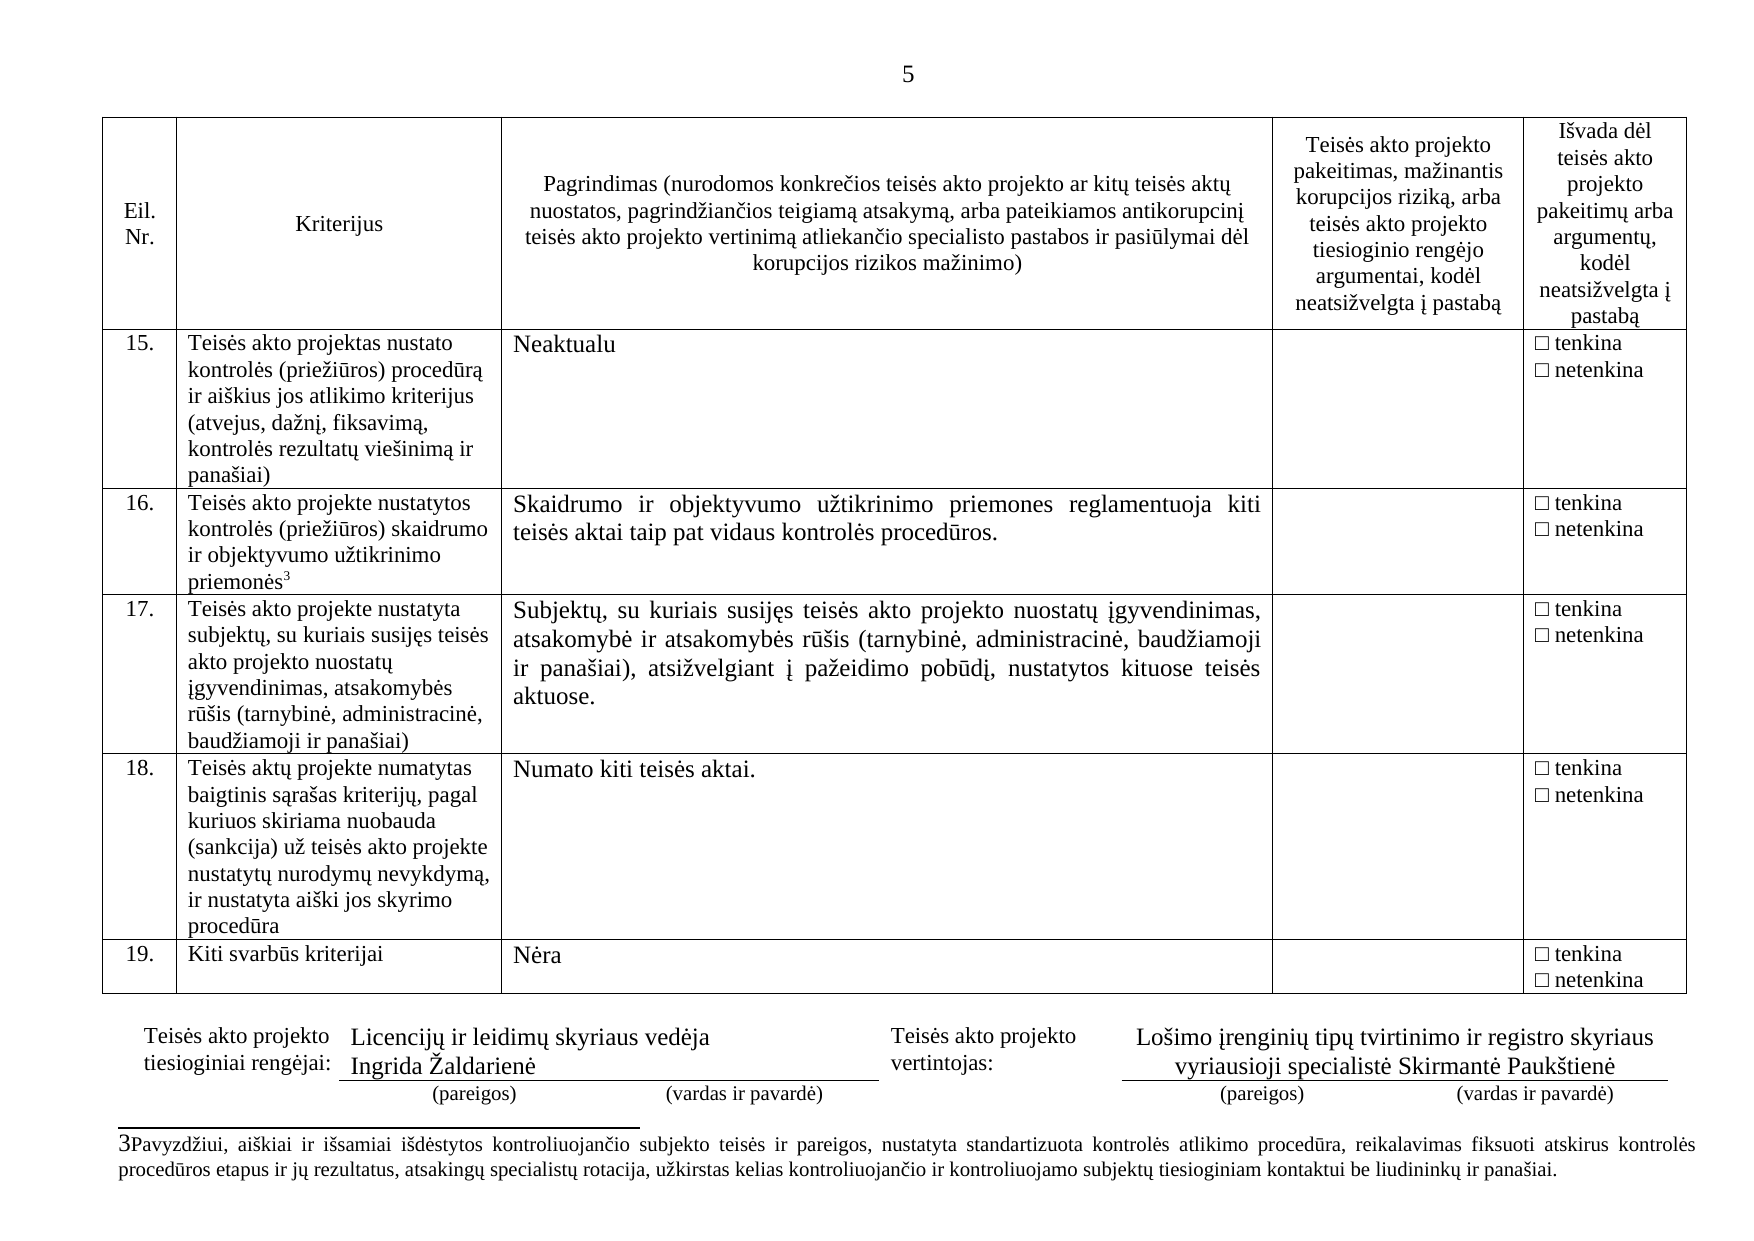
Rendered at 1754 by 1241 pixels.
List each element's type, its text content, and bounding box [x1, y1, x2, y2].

table_cell [1273, 330, 1523, 488]
table_cell [1687, 488, 1754, 594]
table_cell [1687, 594, 1754, 753]
table_cell Teisės aktų projekte numatytas baigtinis sąrašas kriterijų, pagal kuriuos skiriama nuobauda (sankcija) už teisės akto projekte nustatytų nurodymų nevykdymą, ir nustatyta aiški jos skyrimo procedūra [177, 754, 501, 939]
table_cell [1273, 940, 1523, 992]
table_cell (vardas ir pavardė) [1402, 1081, 1668, 1109]
table_cell [1273, 489, 1523, 594]
table_cell 15. [103, 330, 176, 488]
table_cell (vardas ir pavardė) [609, 1081, 879, 1109]
table_cell □ tenkina □ netenkina [1524, 595, 1686, 753]
table_header Lošimo įrenginių tipų tvirtinimo ir registro skyriaus vyriausioji specialistė Skirmantė Paukštienė [1122, 1022, 1668, 1080]
table_cell Neaktualu [502, 330, 1272, 488]
table_cell [103, 994, 176, 1022]
table_header Teisės akto projekto vertintojas: [879, 1022, 1122, 1080]
table_cell [1273, 754, 1523, 939]
table_header Pagrindimas (nurodomos konkrečios teisės akto projekto ar kitų teisės aktų nuostatos, pagrindžiančios teigiamą atsakymą, arba pateikiamos antikorupcinį teisės akto projekto vertinimą atliekančio specialisto pastabos ir pasiūlymai dėl korupcijos rizikos mažinimo) [502, 118, 1272, 328]
table_cell 16. [103, 489, 176, 594]
table_cell 19. [103, 940, 176, 992]
table_cell □ tenkina □ netenkina [1524, 330, 1686, 488]
table_header Išvada dėl teisės akto projekto pakeitimų arba argumentų, kodėl neatsižvelgta į pastabą [1524, 118, 1686, 328]
table_cell [313, 993, 1754, 1022]
table_cell [1273, 595, 1523, 753]
table_cell Skaidrumo ir objektyvumo užtikrinimo priemones reglamentuoja kiti teisės aktai taip pat vidaus kontrolės procedūros. [502, 489, 1272, 594]
table_cell Numato kiti teisės aktai. [502, 754, 1272, 939]
table_cell (pareigos) [339, 1081, 609, 1109]
table_cell Teisės akto projekte nustatyta subjektų, su kuriais susijęs teisės akto projekto nuostatų įgyvendinimas, atsakomybės rūšis (tarnybinė, administracinė, baudžiamoji ir panašiai) [177, 595, 501, 753]
table_header Licencijų ir leidimų skyriaus vedėja Ingrida Žaldarienė [339, 1022, 879, 1080]
table_cell Subjektų, su kuriais susijęs teisės akto projekto nuostatų įgyvendinimas, atsakomybė ir atsakomybės rūšis (tarnybinė, administracinė, baudžiamoji ir panašiai), atsižvelgiant į pažeidimo pobūdį, nustatytos kituose teisės aktuose. [502, 595, 1272, 753]
table_cell Kiti svarbūs kriterijai [177, 940, 501, 992]
table_cell Teisės akto projekte nustatytos kontrolės (priežiūros) skaidrumo ir objektyvumo užtikrinimo priemonės [177, 489, 501, 594]
table_cell [133, 1080, 339, 1109]
table_cell [879, 1080, 1122, 1109]
table_cell Teisės akto projektas nustato kontrolės (priežiūros) procedūrą ir aiškius jos atlikimo kriterijus (atvejus, dažnį, fiksavimą, kontrolės rezultatų viešinimą ir panašiai) [177, 330, 501, 488]
table_cell □ tenkina □ netenkina [1524, 754, 1686, 939]
table_header Teisės akto projekto tiesioginiai rengėjai: [133, 1022, 339, 1080]
table_cell □ tenkina □ netenkina [1524, 489, 1686, 594]
table_cell 18. [103, 754, 176, 939]
table_cell □ tenkina □ netenkina [1524, 940, 1686, 992]
table_cell [1687, 753, 1754, 939]
table_cell [176, 994, 313, 1022]
table_header [1687, 117, 1754, 328]
table_cell Nėra [502, 940, 1272, 992]
table_cell 17. [103, 595, 176, 753]
table_header Teisės akto projekto pakeitimas, mažinantis korupcijos riziką, arba teisės akto projekto tiesioginio rengėjo argumentai, kodėl neatsižvelgta į pastabą [1273, 118, 1523, 328]
table_cell [1687, 329, 1754, 488]
table_header Kriterijus [177, 118, 501, 328]
table_header Eil. Nr. [103, 118, 176, 328]
table_cell (pareigos) [1122, 1081, 1402, 1109]
table_cell [1687, 939, 1754, 992]
